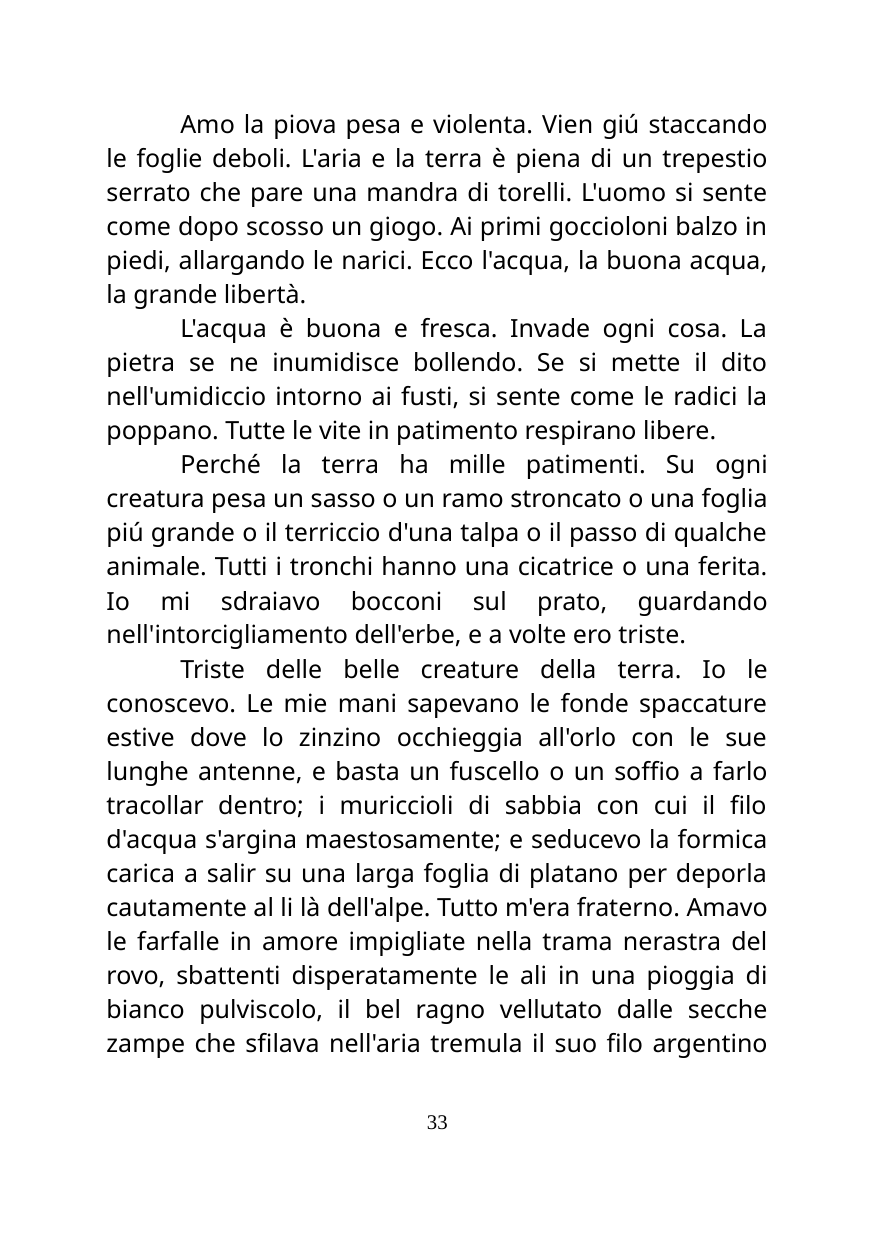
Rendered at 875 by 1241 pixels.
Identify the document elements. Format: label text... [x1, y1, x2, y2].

text L'acqua è buona e fresca. Invade ogni cosa. La pietra se ne inumidisce bollendo. Se si mette il dito nell'umidiccio intorno ai fusti, si sente come le radici la poppano. Tutte le vite in patimento respirano libere. [106, 311, 768, 447]
text Perché la terra ha mille patimenti. Su ogni creatura pesa un sasso o un ramo stroncato o una foglia piú grande o il terriccio d'una talpa o il passo di qualche animale. Tutti i tronchi hanno una cicatrice o una ferita. Io mi sdraiavo bocconi sul prato, guardando nell'intorcigliamento dell'erbe, e a volte ero triste. [106, 447, 768, 651]
text Amo la piova pesa e violenta. Vien giú staccando le foglie deboli. L'aria e la terra è piena di un trepestio serrato che pare una mandra di torelli. L'uomo si sente come dopo scosso un giogo. Ai primi goccioloni balzo in piedi, allargando le narici. Ecco l'acqua, la buona acqua, la grande libertà. [106, 106, 768, 311]
text Triste delle belle creature della terra. Io le conoscevo. Le mie mani sapevano le fonde spaccature estive dove lo zinzino occhieggia all'orlo con le sue lunghe antenne, e basta un fuscello o un soffio a farlo tracollar dentro; i muriccioli di sabbia con cui il filo d'acqua s'argina maestosamente; e seducevo la formica carica a salir su una larga foglia di platano per deporla cautamente al li là dell'alpe. Tutto m'era fraterno. Amavo le farfalle in amore impigliate nella trama nerastra del rovo, sbattenti disperatamente le ali in una pioggia di bianco pulviscolo, il bel ragno vellutato dalle secche zampe che sfilava nell'aria tremula il suo filo argentino [106, 651, 768, 1060]
